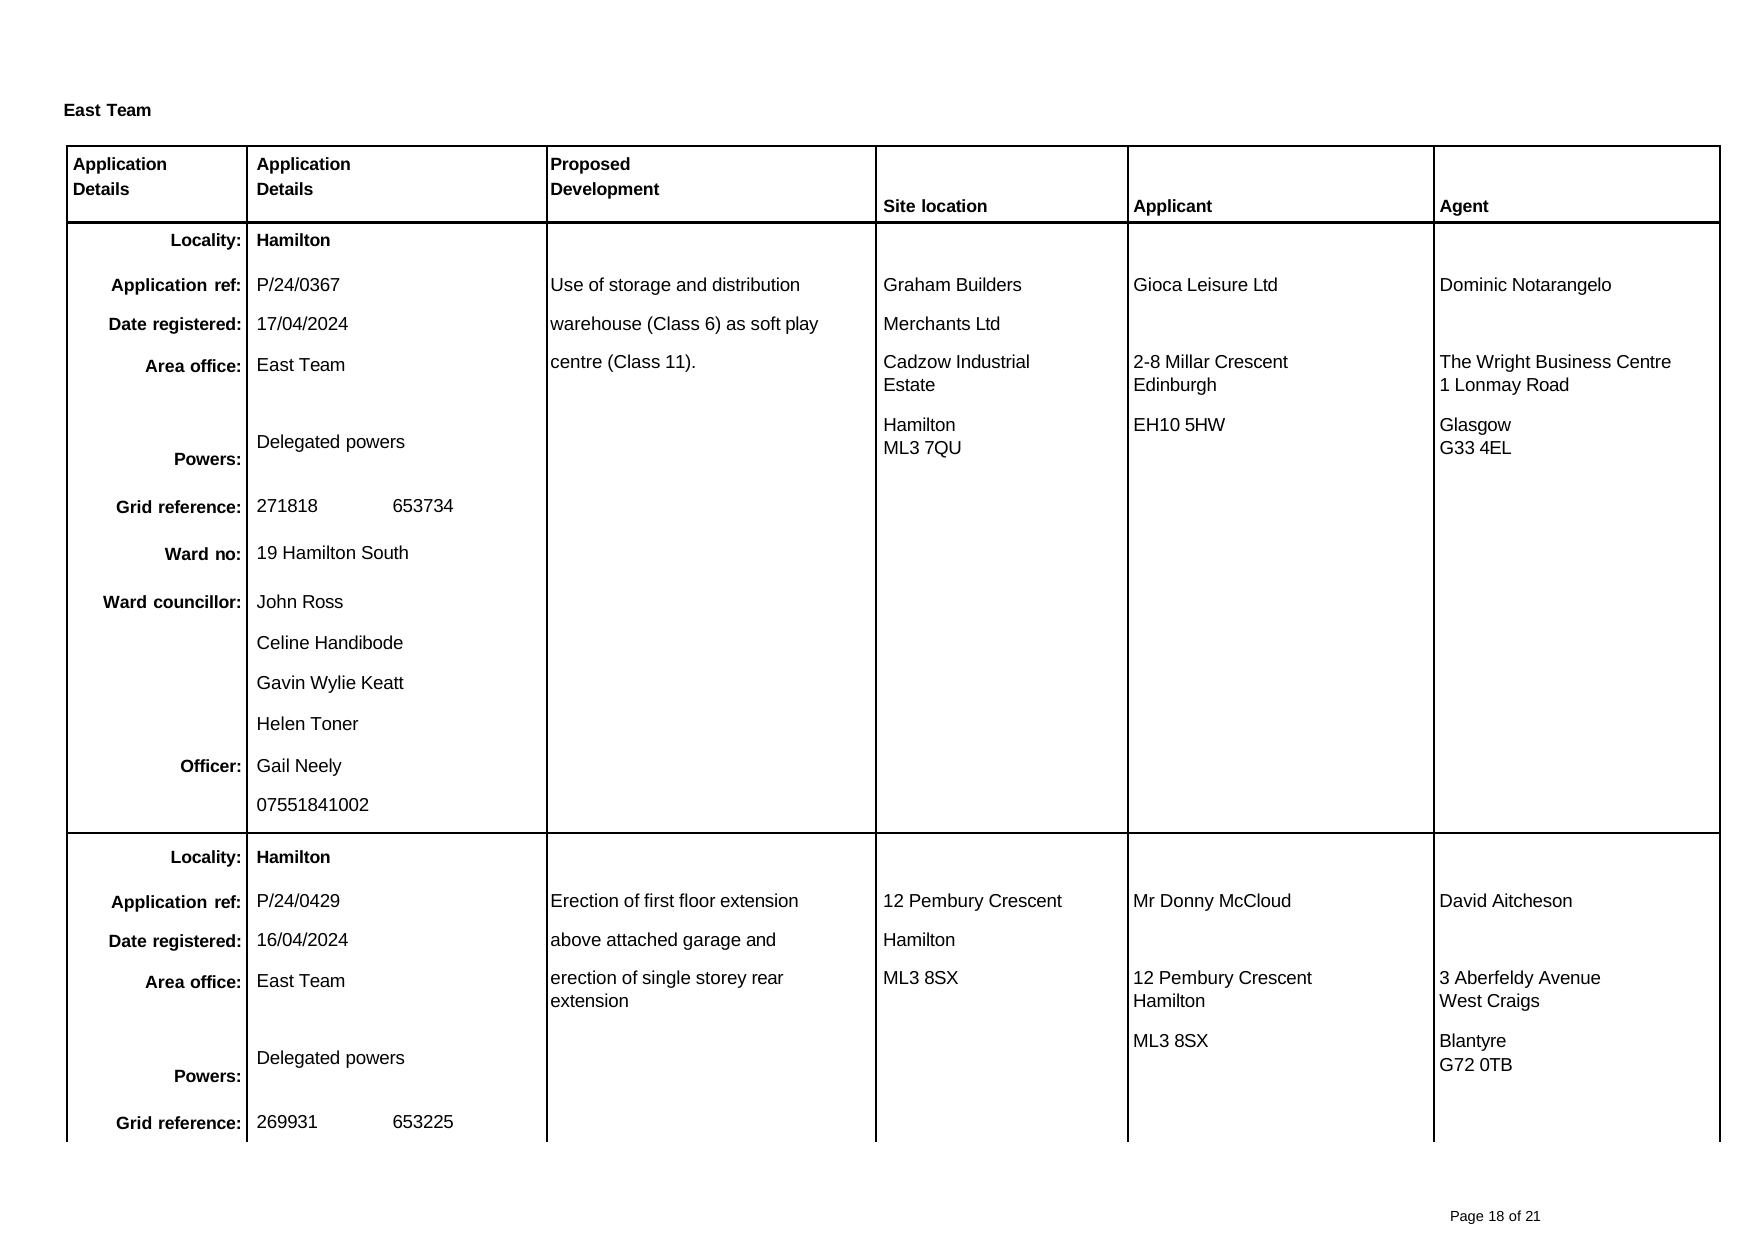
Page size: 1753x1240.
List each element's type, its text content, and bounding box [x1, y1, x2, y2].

table_cell [1435, 751, 1719, 793]
table_header Proposed Development [548, 147, 875, 221]
table_cell [1129, 751, 1433, 793]
table_cell [877, 834, 1127, 883]
table_header Application Details [248, 147, 546, 221]
table_cell [68, 793, 246, 832]
table_cell [1129, 834, 1433, 883]
table_cell Glasgow G33 4EL [1435, 413, 1719, 478]
table_cell 269931 653225 [248, 1095, 546, 1142]
table_cell 16/04/2024 [248, 929, 546, 968]
table_header Application Details [68, 147, 246, 221]
table_cell 3 Aberfeldy Avenue West Craigs [1435, 968, 1719, 1029]
table_cell East Team [248, 351, 546, 413]
table_cell Date registered: [68, 929, 246, 968]
table_cell [877, 670, 1127, 711]
table_cell [68, 670, 246, 711]
table_cell [548, 581, 875, 630]
table_cell [548, 793, 875, 832]
table_cell Dominic Notarangelo [1435, 267, 1719, 312]
table_cell Gail Neely [248, 751, 546, 793]
table_cell [68, 630, 246, 670]
table_cell [1129, 313, 1433, 351]
table_cell Gavin Wylie Keatt [248, 670, 546, 711]
table_cell Area office: [68, 351, 246, 413]
table_cell Officer: [68, 751, 246, 793]
table_cell [1435, 478, 1719, 533]
table_cell [877, 224, 1127, 267]
table_cell [1129, 478, 1433, 533]
table_cell [1129, 630, 1433, 670]
table_cell Hamilton ML3 7QU [877, 413, 1127, 478]
table_cell Grid reference: [68, 478, 246, 533]
table_cell Hamilton [248, 224, 546, 267]
table_cell EH10 5HW [1129, 413, 1433, 478]
table_cell Grid reference: [68, 1095, 246, 1142]
table_cell Ward no: [68, 534, 246, 581]
table_cell [1435, 224, 1719, 267]
table_cell Blantyre G72 0TB [1435, 1029, 1719, 1094]
table_cell 12 Pembury Crescent Hamilton [1129, 968, 1433, 1029]
table_header Applicant [1129, 147, 1433, 221]
table_cell [1129, 793, 1433, 832]
table_cell [1435, 1095, 1719, 1142]
table_cell [877, 630, 1127, 670]
table_cell [548, 751, 875, 793]
table_cell 07551841002 [248, 793, 546, 832]
table_cell 17/04/2024 [248, 313, 546, 351]
table_cell [877, 1029, 1127, 1094]
table_cell [877, 534, 1127, 581]
table_cell [548, 834, 875, 883]
table_cell [1435, 834, 1719, 883]
table_cell [548, 413, 875, 478]
table_cell Gioca Leisure Ltd [1129, 267, 1433, 312]
table_cell Locality: [68, 834, 246, 883]
table_cell Powers: [68, 1029, 246, 1094]
table_cell [68, 711, 246, 751]
table_cell [548, 630, 875, 670]
table_cell Celine Handibode [248, 630, 546, 670]
table_cell Cadzow Industrial Estate [877, 351, 1127, 413]
table_cell Date registered: [68, 313, 246, 351]
table_cell Delegated powers [248, 1029, 546, 1094]
table_cell [1435, 711, 1719, 751]
table_cell [1435, 630, 1719, 670]
table_cell warehouse (Class 6) as soft play [548, 313, 875, 351]
table_cell [548, 1095, 875, 1142]
table_cell [1435, 929, 1719, 968]
table_cell [877, 581, 1127, 630]
table_cell Locality: [68, 224, 246, 267]
table_cell [1129, 581, 1433, 630]
table_cell 271818 653734 [248, 478, 546, 533]
table_cell Erection of first floor extension [548, 884, 875, 929]
table_cell [1129, 929, 1433, 968]
table_header Agent [1435, 147, 1719, 221]
table_header Site location [877, 147, 1127, 221]
table_cell [1435, 313, 1719, 351]
table_cell Mr Donny McCloud [1129, 884, 1433, 929]
table_cell [877, 478, 1127, 533]
table_cell East Team [248, 968, 546, 1029]
table_cell ML3 8SX [877, 968, 1127, 1029]
table_cell [1435, 534, 1719, 581]
table_cell 19 Hamilton South [248, 534, 546, 581]
table_cell Powers: [68, 413, 246, 478]
table_cell erection of single storey rear extension [548, 968, 875, 1029]
table_cell centre (Class 11). [548, 351, 875, 413]
table_cell David Aitcheson [1435, 884, 1719, 929]
table_cell above attached garage and [548, 929, 875, 968]
table_cell [548, 224, 875, 267]
table_cell Application ref: [68, 267, 246, 312]
table_cell Merchants Ltd [877, 313, 1127, 351]
table_cell [1129, 670, 1433, 711]
table_cell [548, 670, 875, 711]
table_cell [877, 793, 1127, 832]
table_cell ML3 8SX [1129, 1029, 1433, 1094]
table_cell John Ross [248, 581, 546, 630]
table_cell [877, 711, 1127, 751]
table_cell Use of storage and distribution [548, 267, 875, 312]
table_cell [1129, 711, 1433, 751]
table_cell [877, 1095, 1127, 1142]
table_cell Hamilton [248, 834, 546, 883]
table_cell Application ref: [68, 884, 246, 929]
table_cell [548, 478, 875, 533]
table_cell Delegated powers [248, 413, 546, 478]
table_cell [548, 1029, 875, 1094]
table_cell Ward councillor: [68, 581, 246, 630]
table_cell [548, 711, 875, 751]
table_cell Area office: [68, 968, 246, 1029]
table_cell [1435, 581, 1719, 630]
table_cell Hamilton [877, 929, 1127, 968]
table_cell 2-8 Millar Crescent Edinburgh [1129, 351, 1433, 413]
table_cell [1435, 793, 1719, 832]
table_cell P/24/0367 [248, 267, 546, 312]
table_cell [548, 534, 875, 581]
table_cell P/24/0429 [248, 884, 546, 929]
table_cell [1435, 670, 1719, 711]
table_cell Helen Toner [248, 711, 546, 751]
table_cell 12 Pembury Crescent [877, 884, 1127, 929]
table_cell The Wright Business Centre 1 Lonmay Road [1435, 351, 1719, 413]
table_cell [1129, 534, 1433, 581]
table_cell [1129, 224, 1433, 267]
table_cell [877, 751, 1127, 793]
table_cell [1129, 1095, 1433, 1142]
table_cell Graham Builders [877, 267, 1127, 312]
